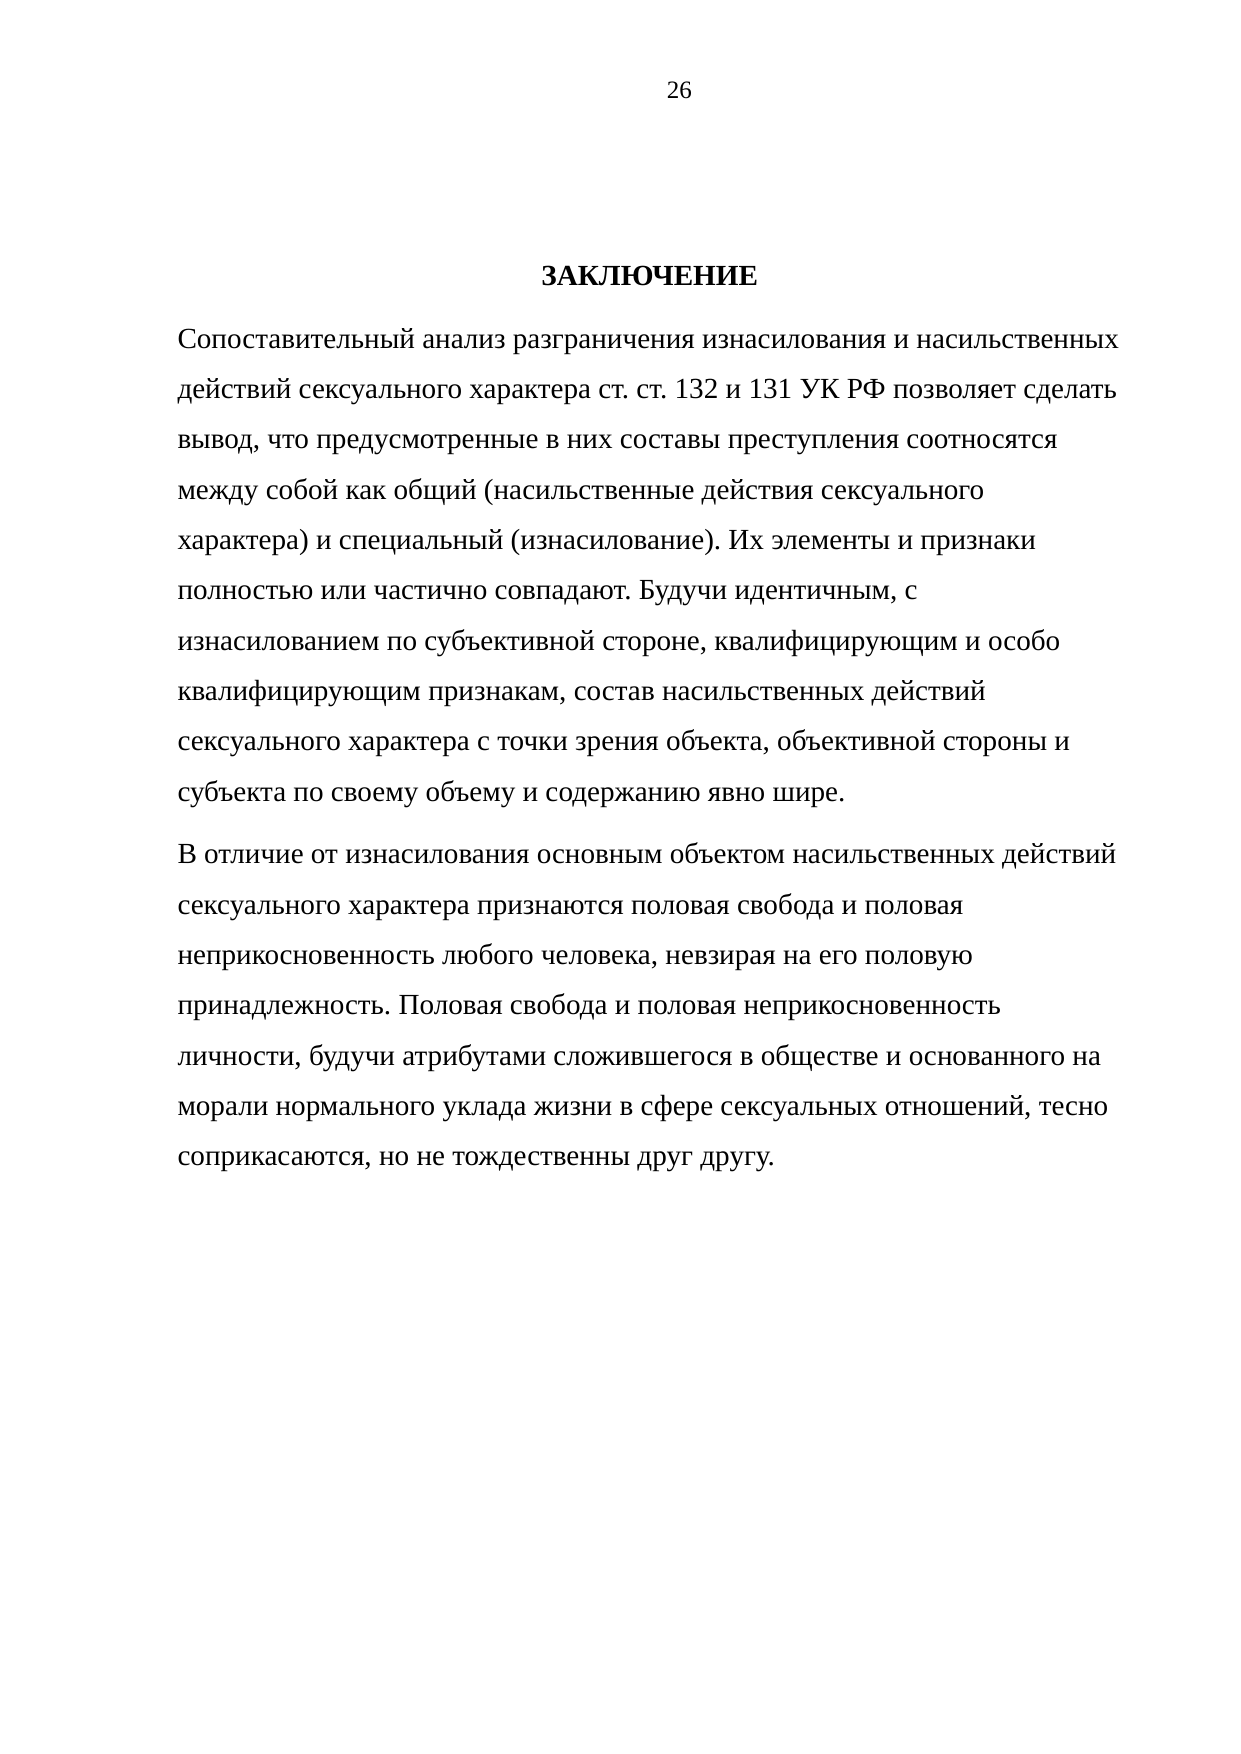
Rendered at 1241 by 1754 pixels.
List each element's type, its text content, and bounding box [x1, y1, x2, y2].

text ЗАКЛЮЧЕНИЕ [177, 258, 1122, 292]
text В отличие от изнасилования основным объектом насильственных действий сексуального характера признаются половая свобода и половая неприкосновенность любого человека, невзирая на его половую принадлежность. Половая свобода и половая неприкосновенность личности, будучи атрибутами сложившегося в обществе и основанного на морали нормального уклада жизни в сфере сексуальных отношений, тесно соприкасаются, но не тождественны друг другу. [177, 837, 1122, 1172]
text Сопоставительный анализ разграничения изнасилования и насильственных действий сексуального характера ст. ст. 132 и 131 УК РФ позволяет сделать вывод, что предусмотренные в них составы преступления соотносятся между собой как общий (насильственные действия сексуального характера) и специальный (изнасилование). Их элементы и признаки полностью или частично совпадают. Будучи идентичным, с изнасилованием по субъективной стороне, квалифицирующим и особо квалифицирующим признакам, состав насильственных действий сексуального характера с точки зрения объекта, объективной стороны и субъекта по своему объему и содержанию явно шире. [177, 321, 1122, 807]
